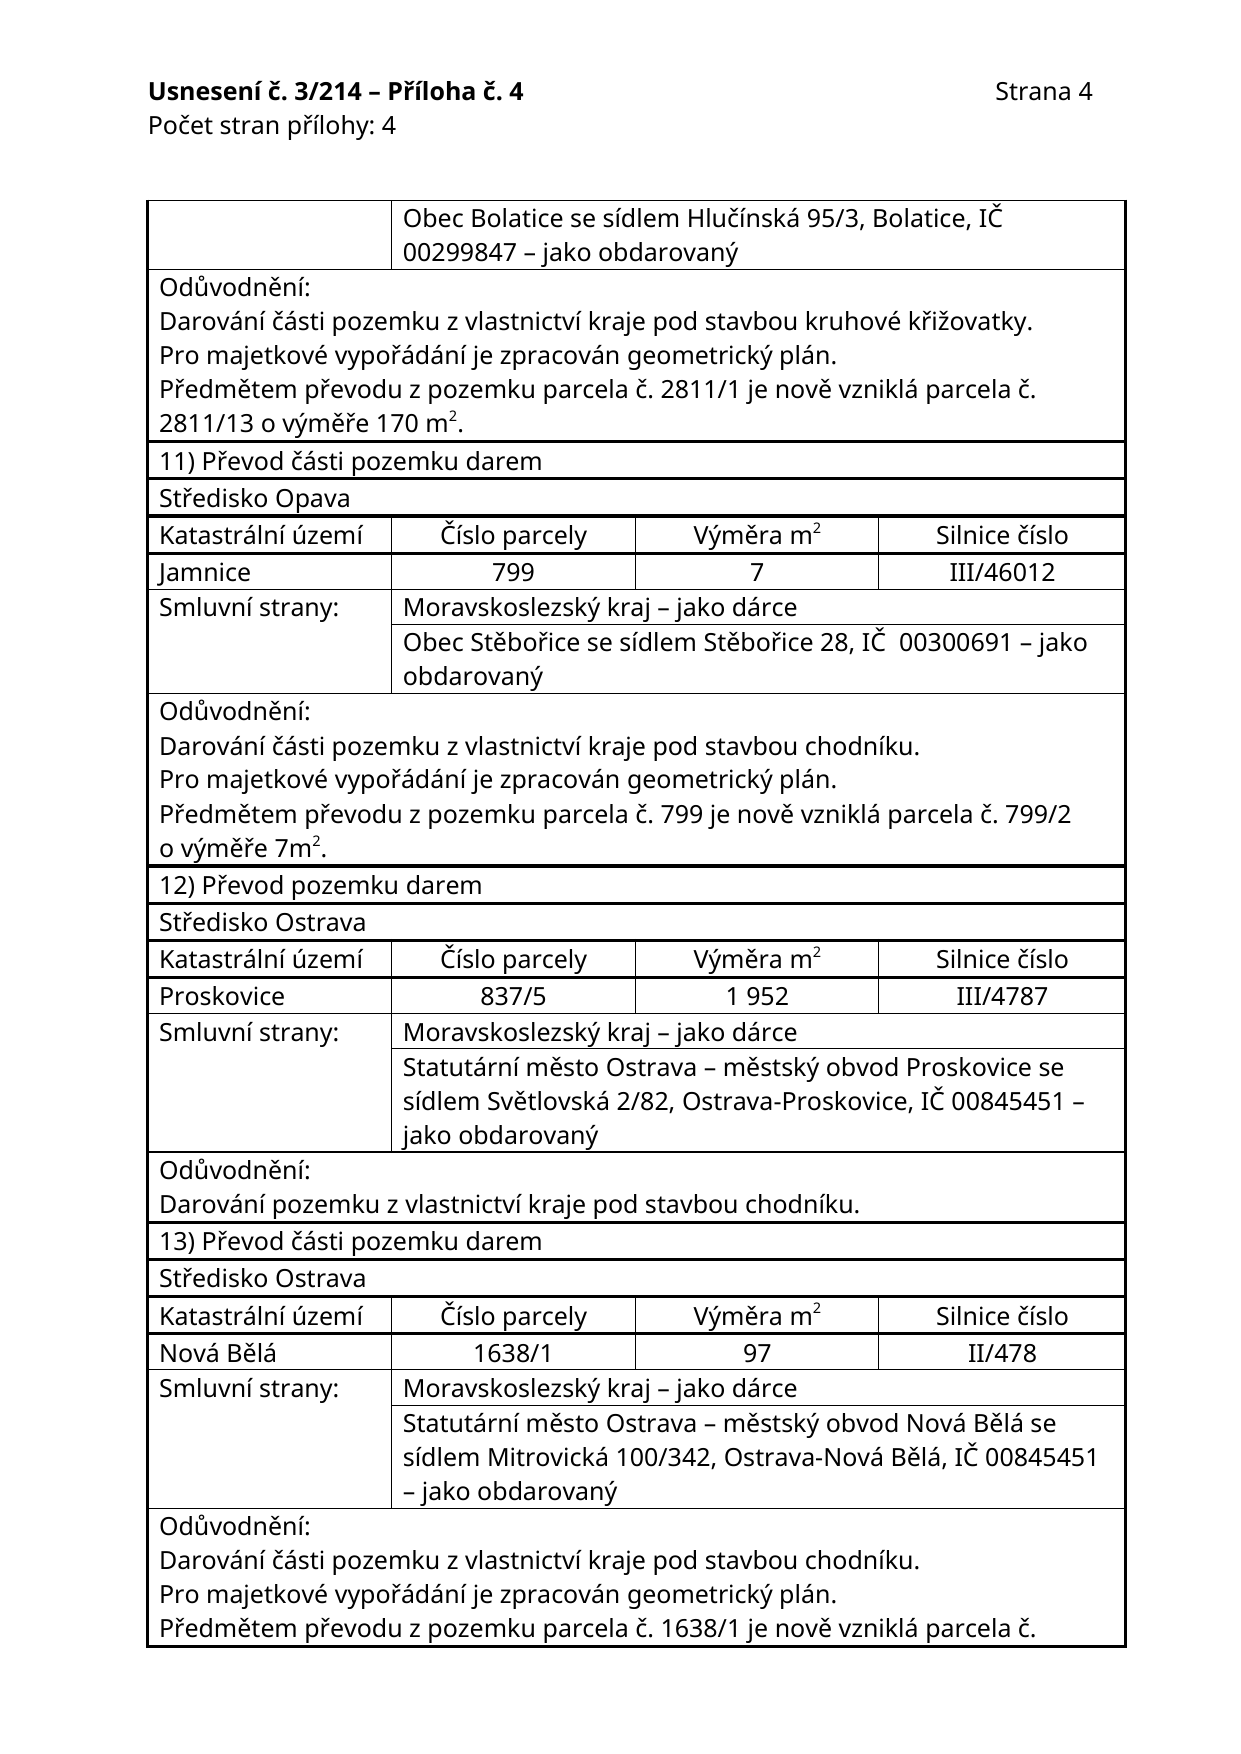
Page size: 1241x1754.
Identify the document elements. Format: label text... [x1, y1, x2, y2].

table_cell Katastrální území [149, 1298, 391, 1332]
table_cell Nová Bělá [149, 1335, 391, 1369]
table_cell 12) Převod pozemku darem [149, 868, 1124, 902]
table_cell Silnice číslo [879, 518, 1124, 552]
table_cell Statutární město Ostrava – městský obvod Nová Bělá se sídlem Mitrovická 100/342, Ostrava-Nová Bělá, IČ 00845451 – jako obdarovaný [392, 1406, 1124, 1508]
table_cell Obec Bolatice se sídlem Hlučínská 95/3, Bolatice, IČ 00299847 – jako obdarovaný [392, 201, 1124, 269]
table_cell Odůvodnění: Darování části pozemku z vlastnictví kraje pod stavbou chodníku. Pro majetkové vypořádání je zpracován geometrický plán. Předmětem převodu z pozemku parcela č. 1638/1 je nově vzniklá parcela č. [149, 1509, 1124, 1645]
table_cell Moravskoslezský kraj – jako dárce [392, 1014, 1124, 1048]
table_cell 97 [636, 1335, 878, 1369]
table_cell Moravskoslezský kraj – jako dárce [392, 590, 1124, 624]
table_cell III/46012 [879, 555, 1124, 589]
table_cell Odůvodnění: Darování pozemku z vlastnictví kraje pod stavbou chodníku. [149, 1153, 1124, 1221]
table_cell Katastrální území [149, 518, 391, 552]
table_cell Odůvodnění: Darování části pozemku z vlastnictví kraje pod stavbou chodníku. Pro majetkové vypořádání je zpracován geometrický plán. Předmětem převodu z pozemku parcela č. 799 je nově vzniklá parcela č. 799/2 o výměře 7m2. [149, 694, 1124, 864]
table_cell Číslo parcely [392, 1298, 635, 1332]
table_cell Středisko Ostrava [149, 905, 1124, 939]
table_cell Smluvní strany: [149, 1014, 391, 1151]
table_cell Výměra m2 [636, 518, 878, 552]
table_cell Smluvní strany: [149, 1370, 391, 1508]
table_cell III/4787 [879, 979, 1124, 1013]
table_cell 7 [636, 555, 878, 589]
table_cell Číslo parcely [392, 518, 635, 552]
table_cell Smluvní strany: [149, 590, 391, 693]
table_cell 837/5 [392, 979, 635, 1013]
table_cell 11) Převod části pozemku darem [149, 443, 1124, 477]
table_cell Číslo parcely [392, 942, 635, 976]
table_cell Katastrální území [149, 942, 391, 976]
table_cell Obec Stěbořice se sídlem Stěbořice 28, IČ 00300691 – jako obdarovaný [392, 625, 1124, 693]
table_cell Středisko Ostrava [149, 1261, 1124, 1295]
table_cell Statutární město Ostrava – městský obvod Proskovice se sídlem Světlovská 2/82, Ostrava-Proskovice, IČ 00845451 – jako obdarovaný [392, 1049, 1124, 1151]
table_cell Moravskoslezský kraj – jako dárce [392, 1370, 1124, 1404]
table_cell Výměra m2 [636, 1298, 878, 1332]
table_cell 1638/1 [392, 1335, 635, 1369]
table_cell Silnice číslo [879, 1298, 1124, 1332]
table_cell 799 [392, 555, 635, 589]
table_cell Výměra m2 [636, 942, 878, 976]
table_cell Jamnice [149, 555, 391, 589]
table_cell [149, 201, 391, 269]
table_cell Odůvodnění: Darování části pozemku z vlastnictví kraje pod stavbou kruhové křižovatky. Pro majetkové vypořádání je zpracován geometrický plán. Předmětem převodu z pozemku parcela č. 2811/1 je nově vzniklá parcela č. 2811/13 o výměře 170 m2. [149, 270, 1124, 440]
table_cell II/478 [879, 1335, 1124, 1369]
table_cell Středisko Opava [149, 480, 1124, 514]
table_cell 13) Převod části pozemku darem [149, 1224, 1124, 1258]
table_cell Proskovice [149, 979, 391, 1013]
table_cell 1 952 [636, 979, 878, 1013]
table_cell Silnice číslo [879, 942, 1124, 976]
